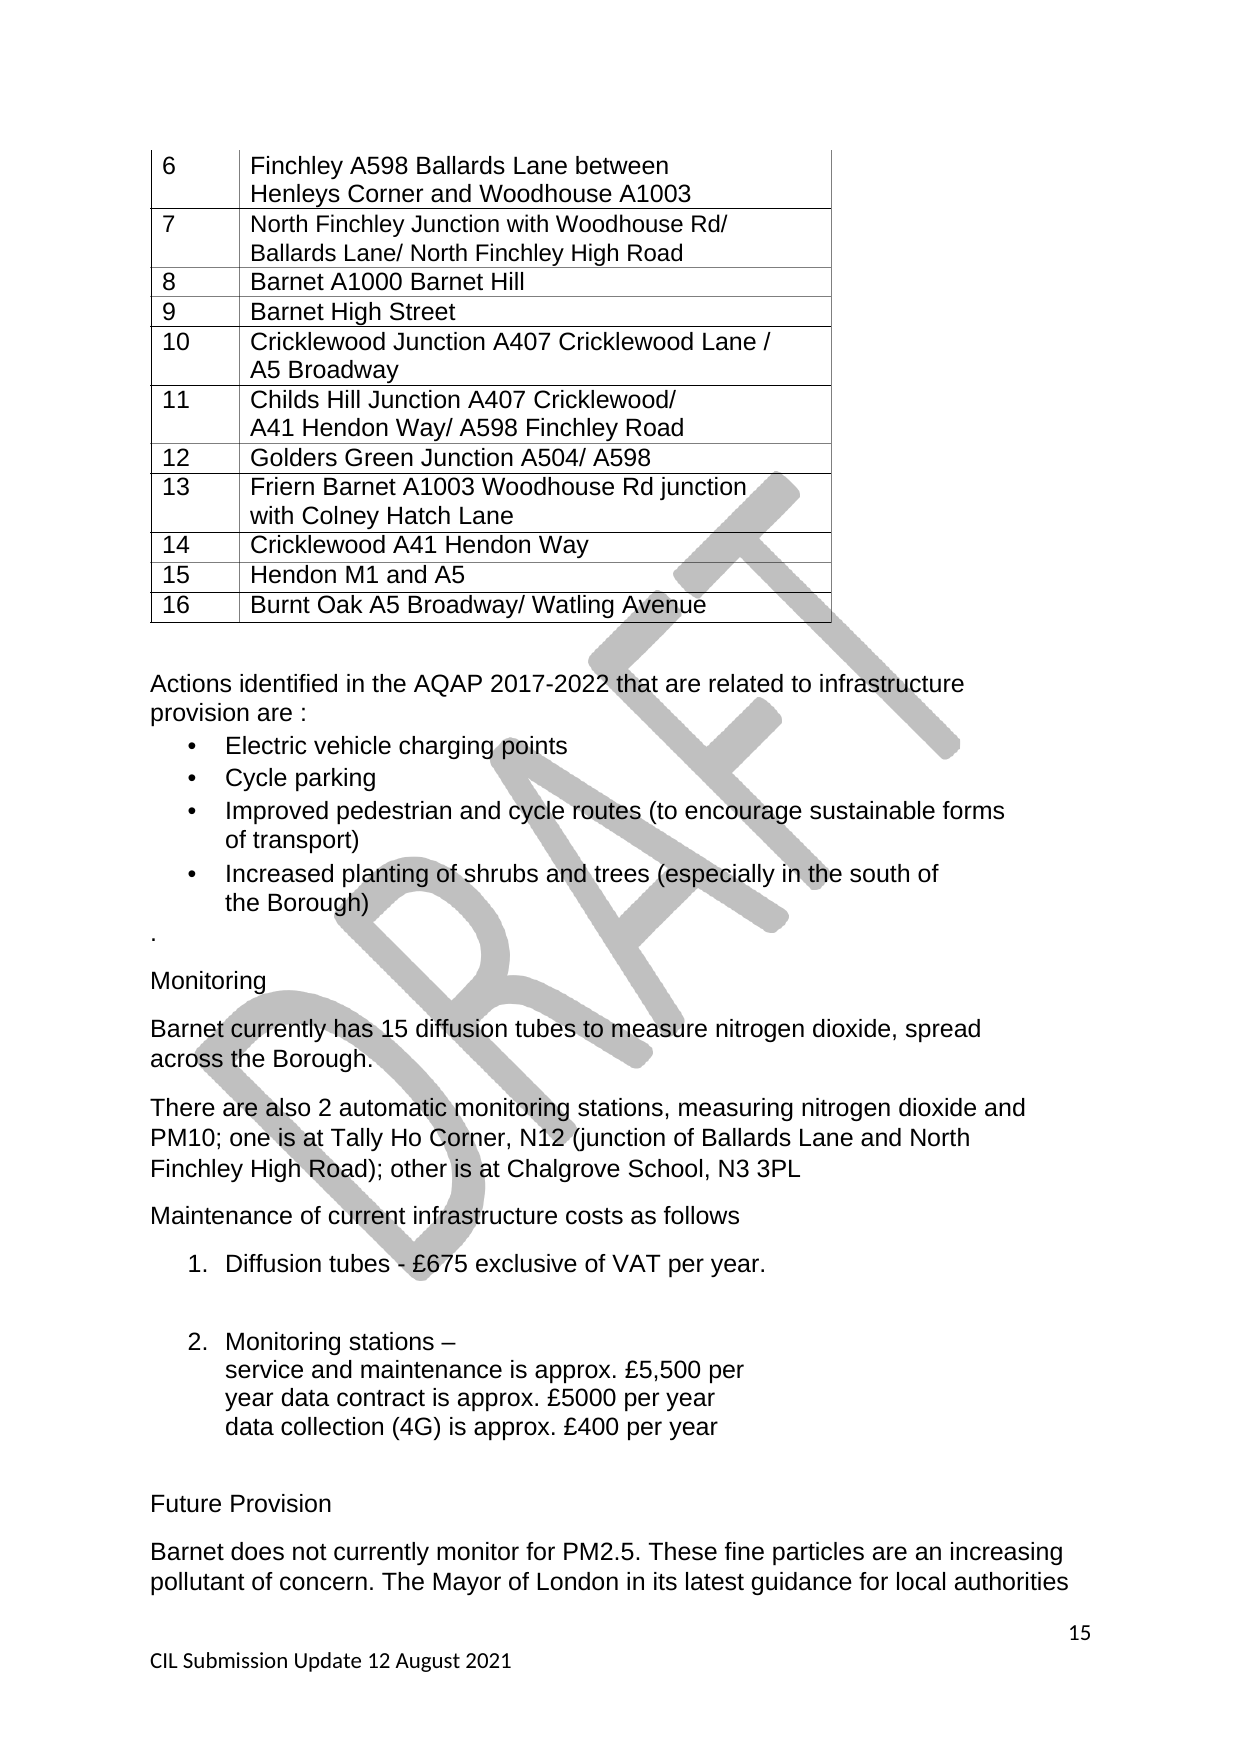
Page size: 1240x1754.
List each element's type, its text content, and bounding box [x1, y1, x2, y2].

list Cycle parking [961, 763, 1091, 792]
text Actions identified in the AQAP 2017-2022 that are related to infrastructure provision are : [961, 669, 1072, 727]
text data collection (4G) is approx. £400 per year [225, 1412, 1091, 1441]
list Diffusion tubes - £675 exclusive of VAT per year. [961, 1249, 1091, 1277]
list Golders Green Junction A504/ A598 [961, 443, 1091, 472]
text Monitoring [961, 966, 1091, 994]
list Electric vehicle charging points [961, 731, 1091, 760]
list Burnt Oak A5 Broadway/ Watling Avenue [961, 590, 1091, 619]
text CIL Submission Update 12 August 2021 [150, 1646, 1091, 1674]
list Monitoring stations – [187, 1326, 1091, 1355]
text Maintenance of current infrastructure costs as follows [961, 1201, 1091, 1230]
list Cricklewood A41 Hendon Way [961, 530, 1091, 559]
list Barnet High Street [961, 297, 1091, 326]
list Hendon M1 and A5 [961, 560, 1091, 589]
text . [961, 918, 1091, 947]
text service and maintenance is approx. £5,500 per year data contract is approx. £5000 per year [225, 1356, 799, 1412]
text There are also 2 automatic monitoring stations, measuring nitrogen dioxide and PM10; one is at Tally Ho Corner, N12 (junction of Ballards Lane and North Finchley High Road); other is at Chalgrove School, N3 3PL [961, 1093, 1070, 1182]
text Barnet currently has 15 diffusion tubes to measure nitrogen dioxide, spread across the Borough. [961, 1014, 1062, 1073]
text Future Provision [150, 1488, 1091, 1517]
text 15 [150, 1618, 1091, 1646]
list Barnet A1000 Barnet Hill [961, 267, 1091, 296]
list Improved pedestrian and cycle routes (to encourage sustainable forms of transport) [961, 796, 1033, 854]
text Barnet does not currently monitor for PM2.5. These fine particles are an increasing pollutant of concern. The Mayor of London in its latest guidance for local authorities [150, 1537, 1076, 1596]
